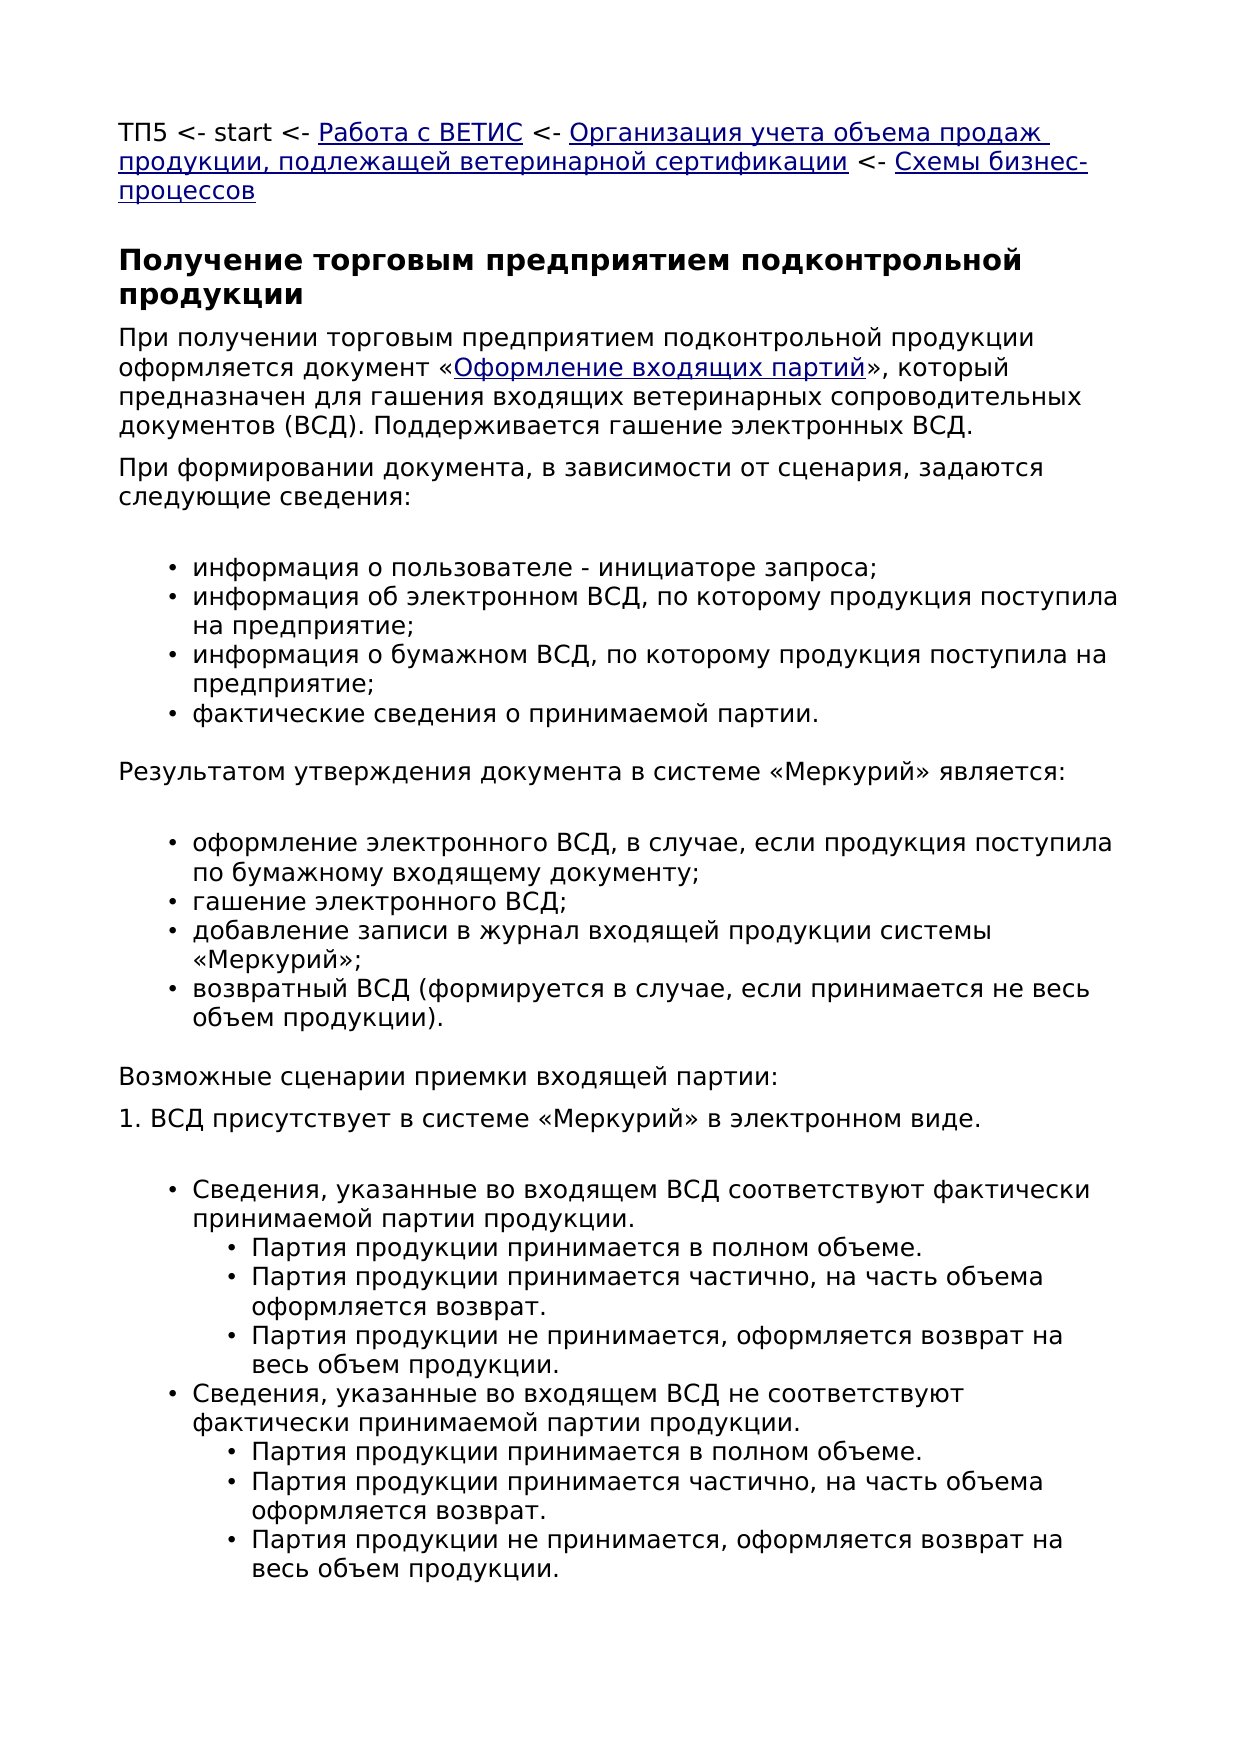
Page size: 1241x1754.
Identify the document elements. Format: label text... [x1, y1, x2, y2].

list Партия продукции принимается в полном объеме. [236, 1233, 1122, 1263]
text ТП5 <- start <- Работа с ВЕТИС <- Организация учета объема продаж продукции, подлежащей ветеринарной сертификации <- Схемы бизнес-процессов [118, 118, 1122, 206]
list информация о пользователе - инициаторе запроса; [177, 553, 1122, 582]
list информация о бумажном ВСД, по которому продукция поступила на предприятие; [177, 641, 1122, 699]
list Партия продукции принимается в полном объеме. [236, 1438, 1122, 1467]
text При формировании документа, в зависимости от сценария, задаются следующие сведения: [118, 453, 1122, 511]
list Партия продукции не принимается, оформляется возврат на весь объем продукции. [236, 1525, 1122, 1583]
list Сведения, указанные во входящем ВСД не соответствуют фактически принимаемой партии продукции. [177, 1379, 1122, 1438]
text Возможные сценарии приемки входящей партии: [118, 1062, 1122, 1091]
list Сведения, указанные во входящем ВСД соответствуют фактически принимаемой партии продукции. [177, 1175, 1122, 1233]
list Партия продукции принимается частично, на часть объема оформляется возврат. [236, 1467, 1122, 1525]
list Партия продукции не принимается, оформляется возврат на весь объем продукции. [236, 1321, 1122, 1379]
text Результатом утверждения документа в системе «Меркурий» является: [118, 757, 1122, 787]
list фактические сведения о принимаемой партии. [177, 699, 1122, 728]
text При получении торговым предприятием подконтрольной продукции оформляется документ «Оформление входящих партий», который предназначен для гашения входящих ветеринарных сопроводительных документов (ВСД). Поддерживается гашение электронных ВСД. [118, 323, 1122, 440]
list Партия продукции принимается частично, на часть объема оформляется возврат. [236, 1263, 1122, 1321]
list гашение электронного ВСД; [177, 887, 1122, 916]
text 1. ВСД присутствует в системе «Меркурий» в электронном виде. [118, 1104, 1122, 1133]
list оформление электронного ВСД, в случае, если продукция поступила по бумажному входящему документу; [177, 829, 1122, 887]
list информация об электронном ВСД, по которому продукция поступила на предприятие; [177, 582, 1122, 641]
subtitle Получение торговым предприятием подконтрольной продукции [118, 243, 1122, 311]
list возвратный ВСД (формируется в случае, если принимается не весь объем продукции). [177, 974, 1122, 1033]
list добавление записи в журнал входящей продукции системы «Меркурий»; [177, 916, 1122, 974]
